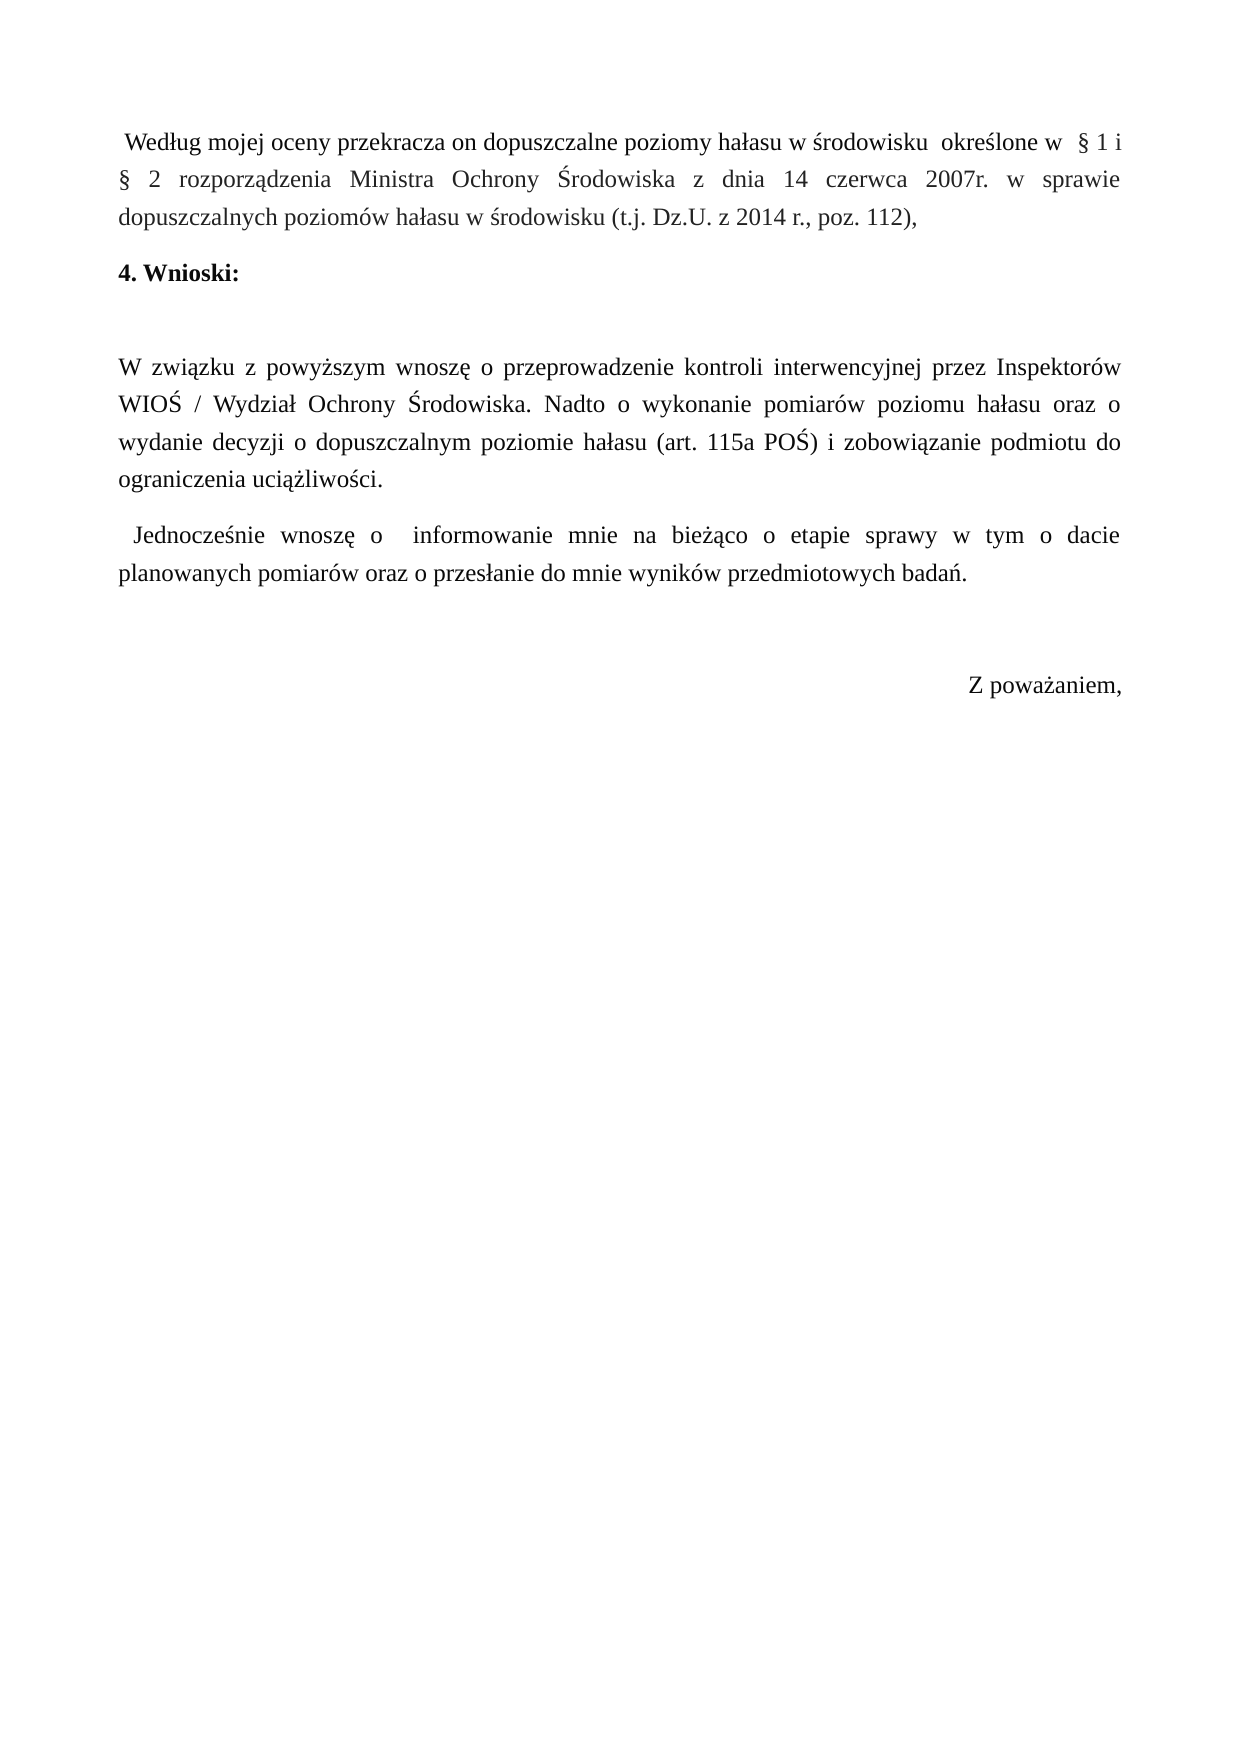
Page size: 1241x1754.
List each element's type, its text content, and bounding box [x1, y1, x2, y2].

text Z poważaniem, [118, 662, 1122, 699]
list Jednocześnie wnoszę o informowanie mnie na bieżąco o etapie sprawy w tym o dacie planowanych pomiarów oraz o przesłanie do mnie wyników przedmiotowych badań. [118, 512, 1122, 587]
text 4. Wnioski: [118, 249, 1122, 287]
text W związku z powyższym wnoszę o przeprowadzenie kontroli interwencyjnej przez Inspektorów WIOŚ / Wydział Ochrony Środowiska. Nadto o wykonanie pomiarów poziomu hałasu oraz o wydanie decyzji o dopuszczalnym poziomie hałasu (art. 115a POŚ) i zobowiązanie podmiotu do ograniczenia uciążliwości. [118, 306, 1122, 493]
text Według mojej oceny przekracza on dopuszczalne poziomy hałasu w środowisku określone w § 1 i § 2 rozporządzenia Ministra Ochrony Środowiska z dnia 14 czerwca 2007r. w sprawie dopuszczalnych poziomów hałasu w środowisku (t.j. Dz.U. z 2014 r., poz. 112), [118, 118, 1122, 231]
